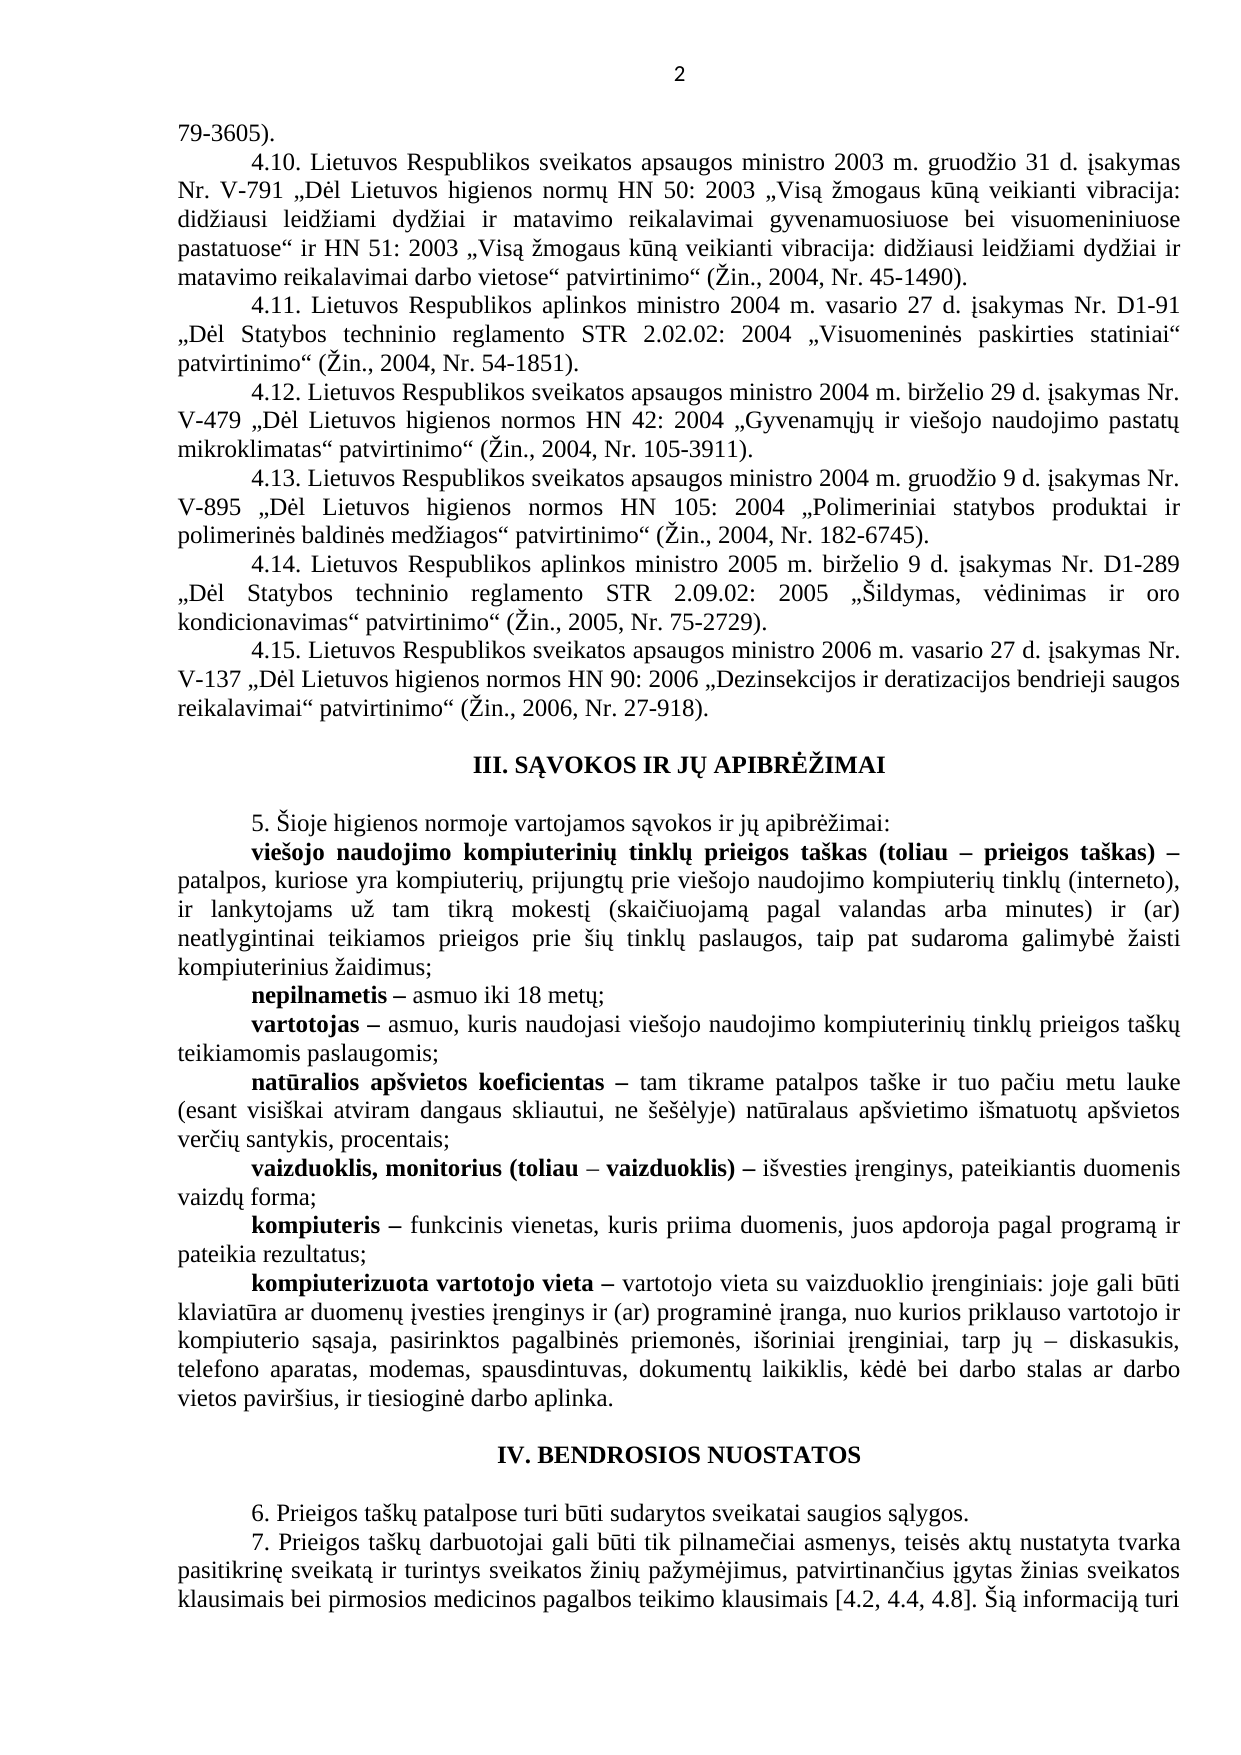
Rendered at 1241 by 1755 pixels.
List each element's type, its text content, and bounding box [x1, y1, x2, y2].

text nepilnametis – asmuo iki 18 metų; [177, 981, 1181, 1009]
text 4.14. Lietuvos Respublikos aplinkos ministro 2005 m. birželio 9 d. įsakymas Nr. D1-289 „Dėl Statybos techninio reglamento STR 2.09.02: 2005 „Šildymas, vėdinimas ir oro kondicionavimas“ patvirtinimo“ (Žin., 2005, Nr. 75-2729). [177, 549, 1181, 636]
text 5. Šioje higienos normoje vartojamos sąvokos ir jų apibrėžimai: [177, 808, 1181, 837]
text 6. Prieigos taškų patalpose turi būti sudarytos sveikatai saugios sąlygos. [177, 1498, 1181, 1527]
text 4.10. Lietuvos Respublikos sveikatos apsaugos ministro 2003 m. gruodžio 31 d. įsakymas Nr. V-791 „Dėl Lietuvos higienos normų HN 50: 2003 „Visą žmogaus kūną veikianti vibracija: didžiausi leidžiami dydžiai ir matavimo reikalavimai gyvenamuosiuose bei visuomeniniuose pastatuose“ ir HN 51: 2003 „Visą žmogaus kūną veikianti vibracija: didžiausi leidžiami dydžiai ir matavimo reikalavimai darbo vietose“ patvirtinimo“ (Žin., 2004, Nr. 45-1490). [177, 147, 1181, 291]
text IV. BENDROSIOS NUOSTATOS [177, 1441, 1181, 1469]
text vaizduoklis, monitorius (toliau – vaizduoklis) – išvesties įrenginys, pateikiantis duomenis vaizdų forma; [177, 1153, 1181, 1211]
text 7. Prieigos taškų darbuotojai gali būti tik pilnamečiai asmenys, teisės aktų nustatyta tvarka pasitikrinę sveikatą ir turintys sveikatos žinių pažymėjimus, patvirtinančius įgytas žinias sveikatos klausimais bei pirmosios medicinos pagalbos teikimo klausimais [4.2, 4.4, 4.8]. Šią informaciją turi [177, 1527, 1181, 1613]
text viešojo naudojimo kompiuterinių tinklų prieigos taškas (toliau – prieigos taškas) – patalpos, kuriose yra kompiuterių, prijungtų prie viešojo naudojimo kompiuterių tinklų (interneto), ir lankytojams už tam tikrą mokestį (skaičiuojamą pagal valandas arba minutes) ir (ar) neatlygintinai teikiamos prieigos prie šių tinklų paslaugos, taip pat sudaroma galimybė žaisti kompiuterinius žaidimus; [177, 837, 1181, 981]
text 4.15. Lietuvos Respublikos sveikatos apsaugos ministro 2006 m. vasario 27 d. įsakymas Nr. V-137 „Dėl Lietuvos higienos normos HN 90: 2006 „Dezinsekcijos ir deratizacijos bendrieji saugos reikalavimai“ patvirtinimo“ (Žin., 2006, Nr. 27-918). [177, 636, 1181, 722]
text vartotojas – asmuo, kuris naudojasi viešojo naudojimo kompiuterinių tinklų prieigos taškų teikiamomis paslaugomis; [177, 1009, 1181, 1067]
text 4.13. Lietuvos Respublikos sveikatos apsaugos ministro 2004 m. gruodžio 9 d. įsakymas Nr. V-895 „Dėl Lietuvos higienos normos HN 105: 2004 „Polimeriniai statybos produktai ir polimerinės baldinės medžiagos“ patvirtinimo“ (Žin., 2004, Nr. 182-6745). [177, 463, 1181, 549]
text 4.12. Lietuvos Respublikos sveikatos apsaugos ministro 2004 m. birželio 29 d. įsakymas Nr. V-479 „Dėl Lietuvos higienos normos HN 42: 2004 „Gyvenamųjų ir viešojo naudojimo pastatų mikroklimatas“ patvirtinimo“ (Žin., 2004, Nr. 105-3911). [177, 377, 1181, 463]
text natūralios apšvietos koeficientas – tam tikrame patalpos taške ir tuo pačiu metu lauke (esant visiškai atviram dangaus skliautui, ne šešėlyje) natūralaus apšvietimo išmatuotų apšvietos verčių santykis, procentais; [177, 1067, 1181, 1153]
text kompiuterizuota vartotojo vieta – vartotojo vieta su vaizduoklio įrenginiais: joje gali būti klaviatūra ar duomenų įvesties įrenginys ir (ar) programinė įranga, nuo kurios priklauso vartotojo ir kompiuterio sąsaja, pasirinktos pagalbinės priemonės, išoriniai įrenginiai, tarp jų – diskasukis, telefono aparatas, modemas, spausdintuvas, dokumentų laikiklis, kėdė bei darbo stalas ar darbo vietos paviršius, ir tiesioginė darbo aplinka. [177, 1268, 1181, 1412]
text 4.11. Lietuvos Respublikos aplinkos ministro 2004 m. vasario 27 d. įsakymas Nr. D1-91 „Dėl Statybos techninio reglamento STR 2.02.02: 2004 „Visuomeninės paskirties statiniai“ patvirtinimo“ (Žin., 2004, Nr. 54-1851). [177, 291, 1181, 377]
text 79-3605). [177, 118, 1181, 147]
text III. SĄVOKOS IR JŲ APIBRĖŽIMAI [177, 751, 1181, 779]
text kompiuteris – funkcinis vienetas, kuris priima duomenis, juos apdoroja pagal programą ir pateikia rezultatus; [177, 1211, 1181, 1268]
